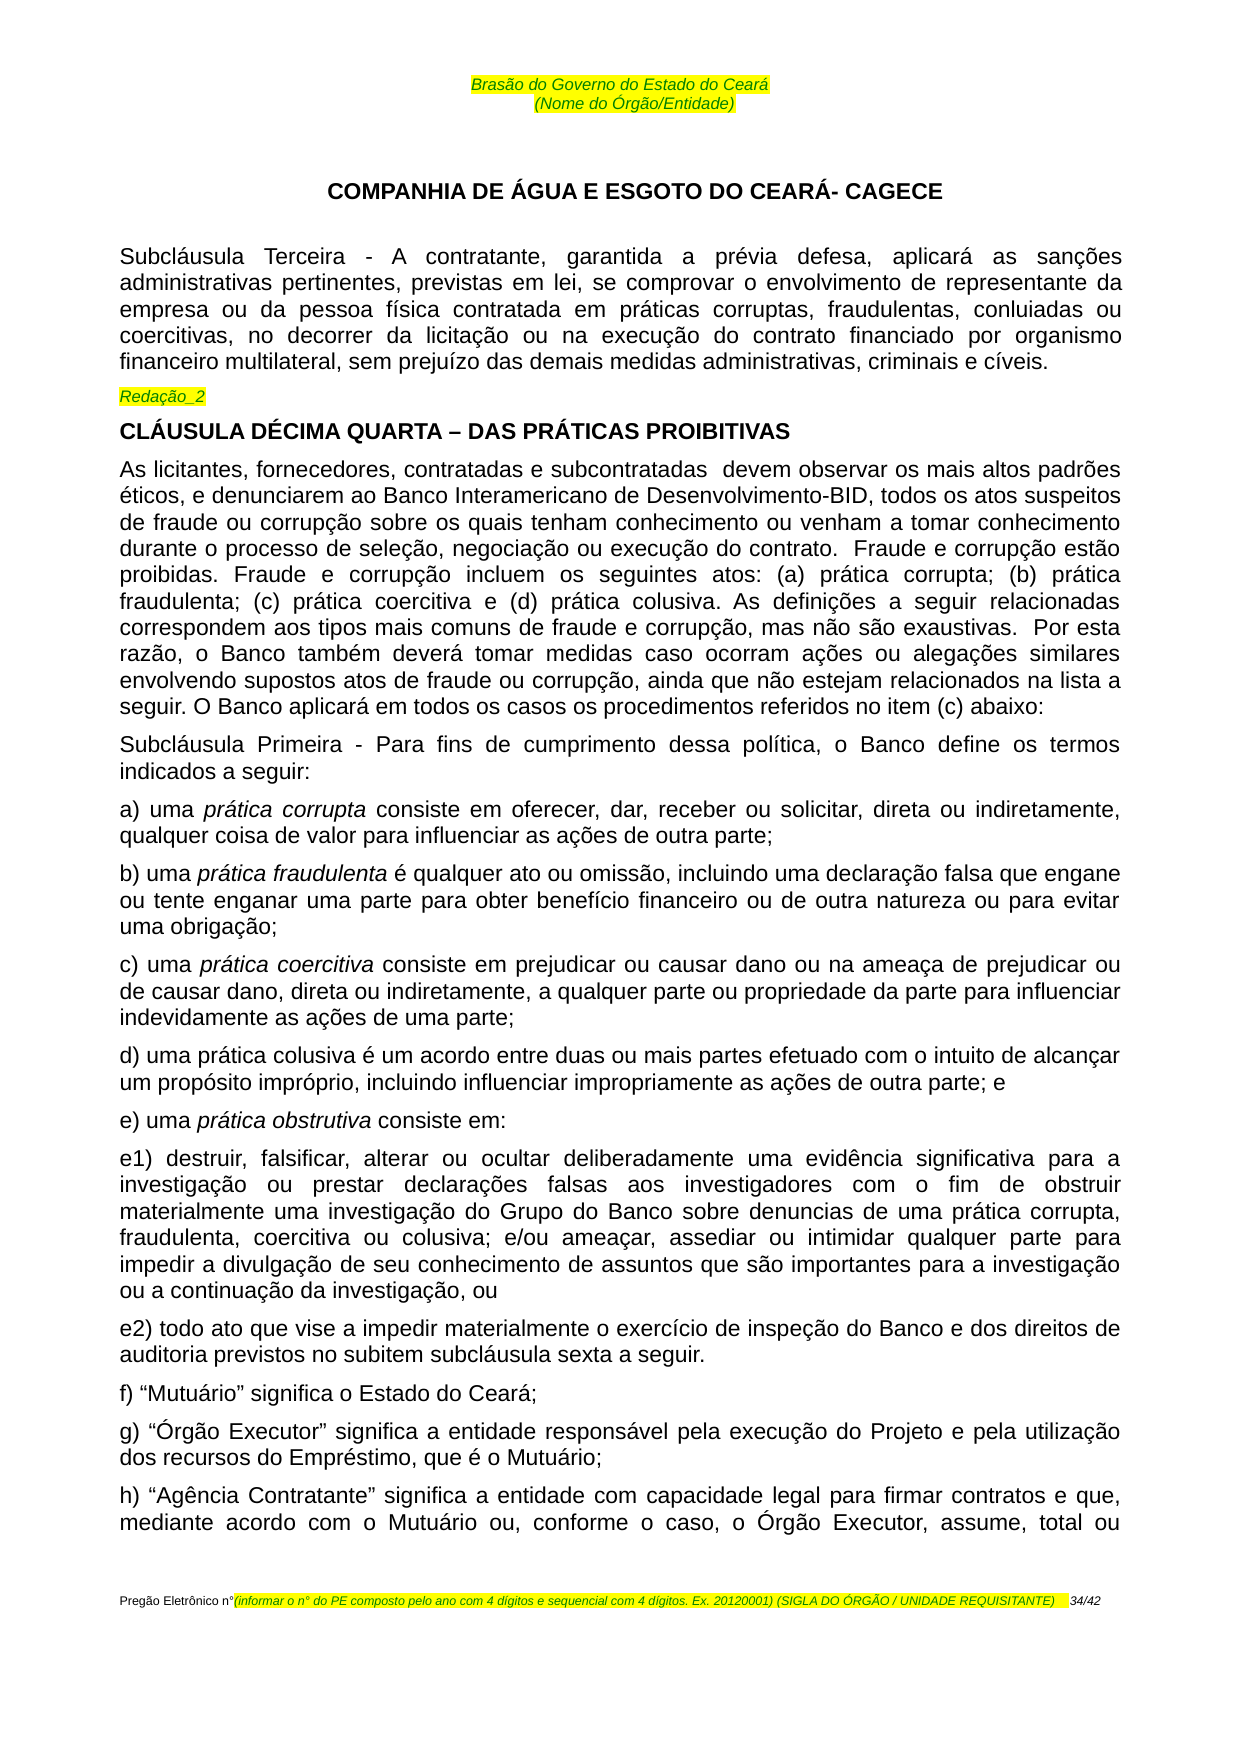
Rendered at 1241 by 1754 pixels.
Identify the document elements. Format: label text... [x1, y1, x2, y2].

text c) uma prática coercitiva consiste em prejudicar ou causar dano ou na ameaça de prejudicar ou de causar dano, direta ou indiretamente, a qualquer parte ou propriedade da parte para influenciar indevidamente as ações de uma parte; [119, 951, 1121, 1030]
text f) “Mutuário” significa o Estado do Ceará; [119, 1380, 1121, 1406]
text e) uma prática obstrutiva consiste em: [119, 1107, 1121, 1133]
text g) “Órgão Executor” significa a entidade responsável pela execução do Projeto e pela utilização dos recursos do Empréstimo, que é o Mutuário; [119, 1418, 1121, 1471]
text b) uma prática fraudulenta é qualquer ato ou omissão, incluindo uma declaração falsa que engane ou tente enganar uma parte para obter benefício financeiro ou de outra natureza ou para evitar uma obrigação; [119, 860, 1121, 939]
text As licitantes, fornecedores, contratadas e subcontratadas devem observar os mais altos padrões éticos, e denunciarem ao Banco Interamericano de Desenvolvimento-BID, todos os atos suspeitos de fraude ou corrupção sobre os quais tenham conhecimento ou venham a tomar conhecimento durante o processo de seleção, negociação ou execução do contrato. Fraude e corrupção estão proibidas. Fraude e corrupção incluem os seguintes atos: (a) prática corrupta; (b) prática fraudulenta; (c) prática coercitiva e (d) prática colusiva. As definições a seguir relacionadas correspondem aos tipos mais comuns de fraude e corrupção, mas não são exaustivas. Por esta razão, o Banco também deverá tomar medidas caso ocorram ações ou alegações similares envolvendo supostos atos de fraude ou corrupção, ainda que não estejam relacionados na lista a seguir. O Banco aplicará em todos os casos os procedimentos referidos no item (c) abaixo: [119, 456, 1121, 719]
text CLÁUSULA DÉCIMA QUARTA – DAS PRÁTICAS PROIBITIVAS [119, 418, 1121, 444]
text Redação_2 [119, 387, 1123, 406]
text Subcláusula Primeira - Para fins de cumprimento dessa política, o Banco define os termos indicados a seguir: [119, 731, 1121, 784]
text e2) todo ato que vise a impedir materialmente o exercício de inspeção do Banco e dos direitos de auditoria previstos no subitem subcláusula sexta a seguir. [119, 1315, 1121, 1368]
text e1) destruir, falsificar, alterar ou ocultar deliberadamente uma evidência significativa para a investigação ou prestar declarações falsas aos investigadores com o fim de obstruir materialmente uma investigação do Grupo do Banco sobre denuncias de uma prática corrupta, fraudulenta, coercitiva ou colusiva; e/ou ameaçar, assediar ou intimidar qualquer parte para impedir a divulgação de seu conhecimento de assuntos que são importantes para a investigação ou a continuação da investigação, ou [119, 1145, 1121, 1303]
text h) “Agência Contratante” significa a entidade com capacidade legal para firmar contratos e que, mediante acordo com o Mutuário ou, conforme o caso, o Órgão Executor, assume, total ou [119, 1482, 1121, 1535]
text Subcláusula Terceira - A contratante, garantida a prévia defesa, aplicará as sanções administrativas pertinentes, previstas em lei, se comprovar o envolvimento de representante da empresa ou da pessoa física contratada em práticas corruptas, fraudulentas, conluiadas ou coercitivas, no decorrer da licitação ou na execução do contrato financiado por organismo financeiro multilateral, sem prejuízo das demais medidas administrativas, criminais e cíveis. [119, 243, 1123, 375]
text a) uma prática corrupta consiste em oferecer, dar, receber ou solicitar, direta ou indiretamente, qualquer coisa de valor para influenciar as ações de outra parte; [119, 796, 1121, 848]
text d) uma prática colusiva é um acordo entre duas ou mais partes efetuado com o intuito de alcançar um propósito impróprio, incluindo influenciar impropriamente as ações de outra parte; e [119, 1042, 1121, 1095]
